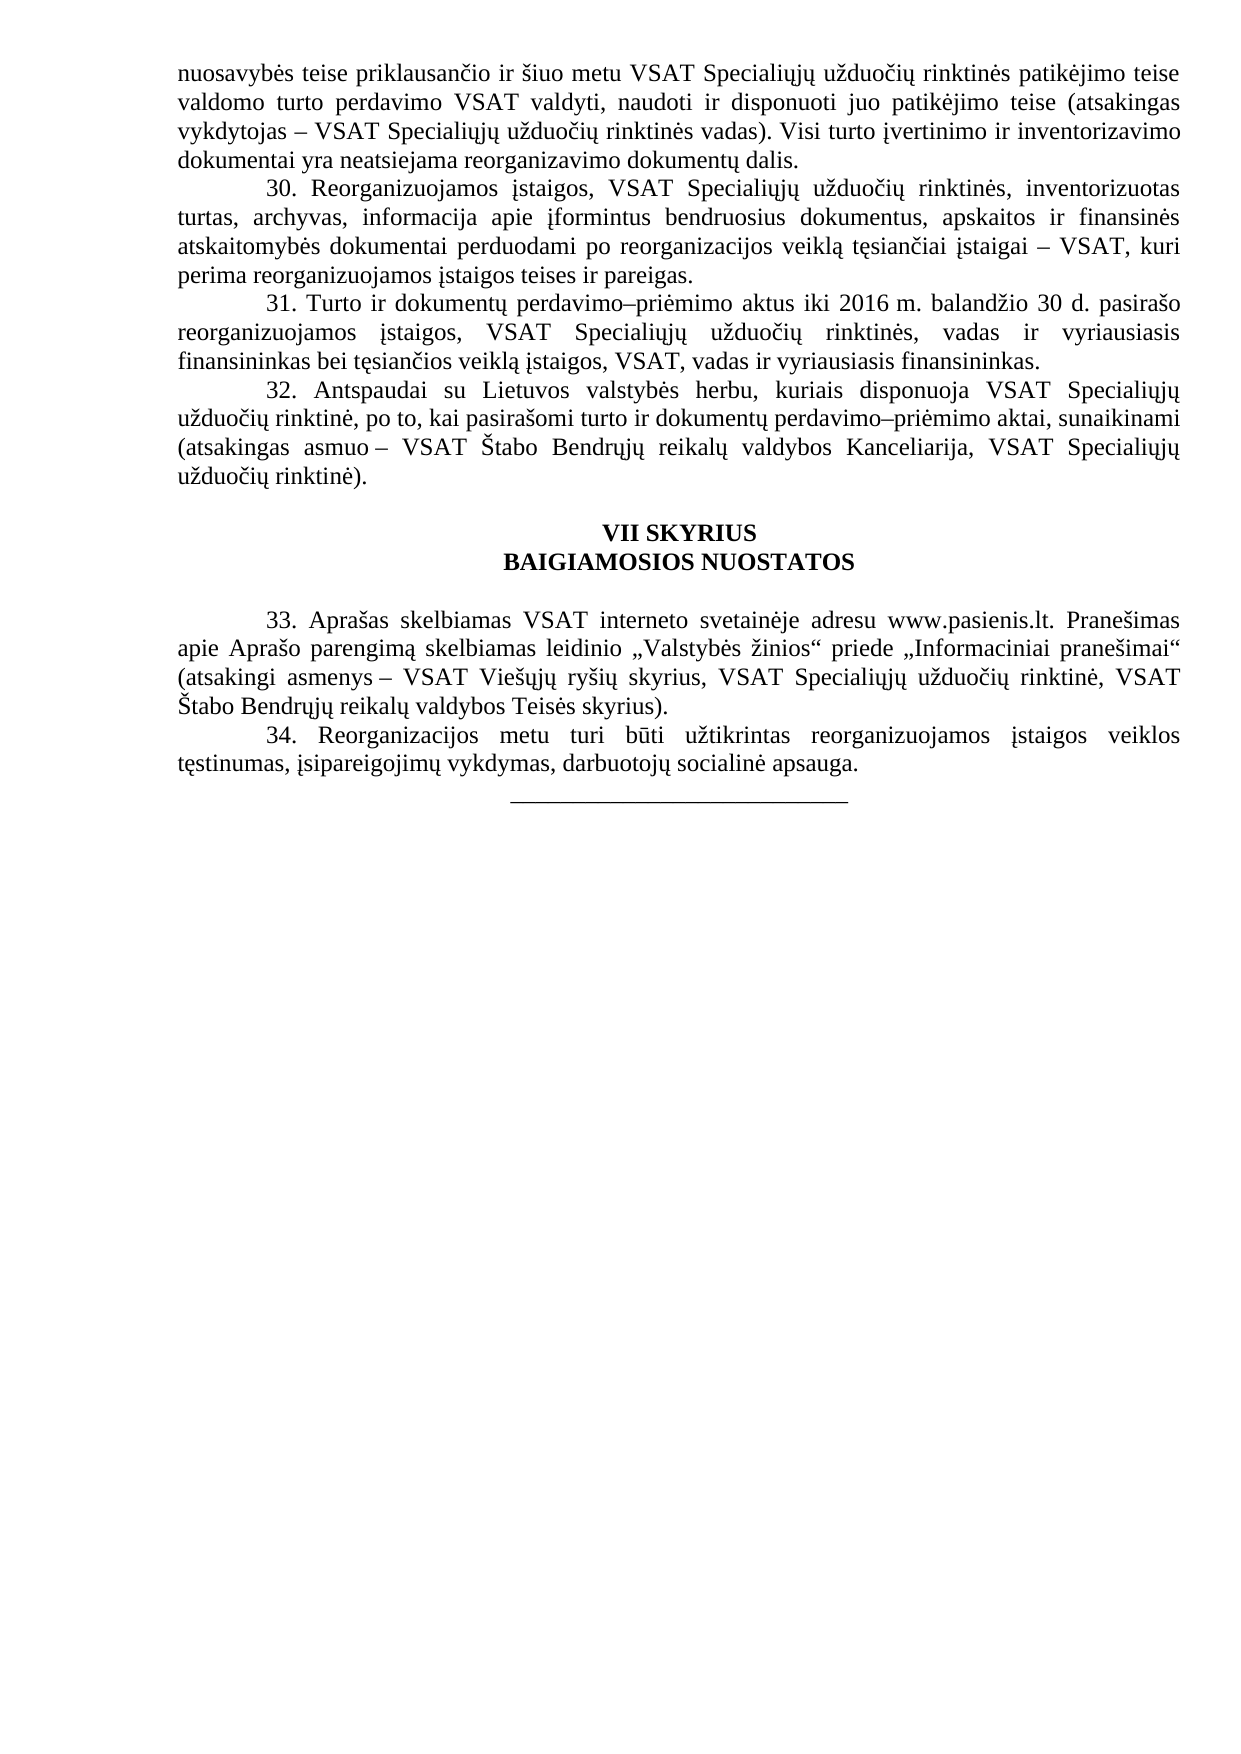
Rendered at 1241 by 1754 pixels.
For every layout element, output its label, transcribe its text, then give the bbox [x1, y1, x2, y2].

text 33. Aprašas skelbiamas VSAT interneto svetainėje adresu www.pasienis.lt. Pranešimas apie Aprašo parengimą skelbiamas leidinio „Valstybės žinios“ priede „Informaciniai pranešimai“ (atsakingi asmenys – VSAT Viešųjų ryšių skyrius, VSAT Specialiųjų užduočių rinktinė, VSAT Štabo Bendrųjų reikalų valdybos Teisės skyrius). [177, 605, 1181, 720]
text BAIGIAMOSIOS NUOSTATOS [177, 547, 1181, 576]
text 31. Turto ir dokumentų perdavimo–priėmimo aktus iki 2016 m. balandžio 30 d. pasirašo reorganizuojamos įstaigos, VSAT Specialiųjų užduočių rinktinės, vadas ir vyriausiasis finansininkas bei tęsiančios veiklą įstaigos, VSAT, vadas ir vyriausiasis finansininkas. [177, 288, 1181, 375]
text ___________________________ [177, 777, 1181, 806]
text 30. Reorganizuojamos įstaigos, VSAT Specialiųjų užduočių rinktinės, inventorizuotas turtas, archyvas, informacija apie įformintus bendruosius dokumentus, apskaitos ir finansinės atskaitomybės dokumentai perduodami po reorganizacijos veiklą tęsiančiai įstaigai – VSAT, kuri perima reorganizuojamos įstaigos teises ir pareigas. [177, 173, 1181, 288]
text nuosavybės teise priklausančio ir šiuo metu VSAT Specialiųjų užduočių rinktinės patikėjimo teise valdomo turto perdavimo VSAT valdyti, naudoti ir disponuoti juo patikėjimo teise (atsakingas vykdytojas – VSAT Specialiųjų užduočių rinktinės vadas). Visi turto įvertinimo ir inventorizavimo dokumentai yra neatsiejama reorganizavimo dokumentų dalis. [177, 58, 1181, 173]
text 32. Antspaudai su Lietuvos valstybės herbu, kuriais disponuoja VSAT Specialiųjų užduočių rinktinė, po to, kai pasirašomi turto ir dokumentų perdavimo–priėmimo aktai, sunaikinami (atsakingas asmuo – VSAT Štabo Bendrųjų reikalų valdybos Kanceliarija, VSAT Specialiųjų užduočių rinktinė). [177, 375, 1181, 490]
text 34. Reorganizacijos metu turi būti užtikrintas reorganizuojamos įstaigos veiklos tęstinumas, įsipareigojimų vykdymas, darbuotojų socialinė apsauga. [177, 720, 1181, 777]
text VII SKYRIUS [177, 518, 1181, 547]
